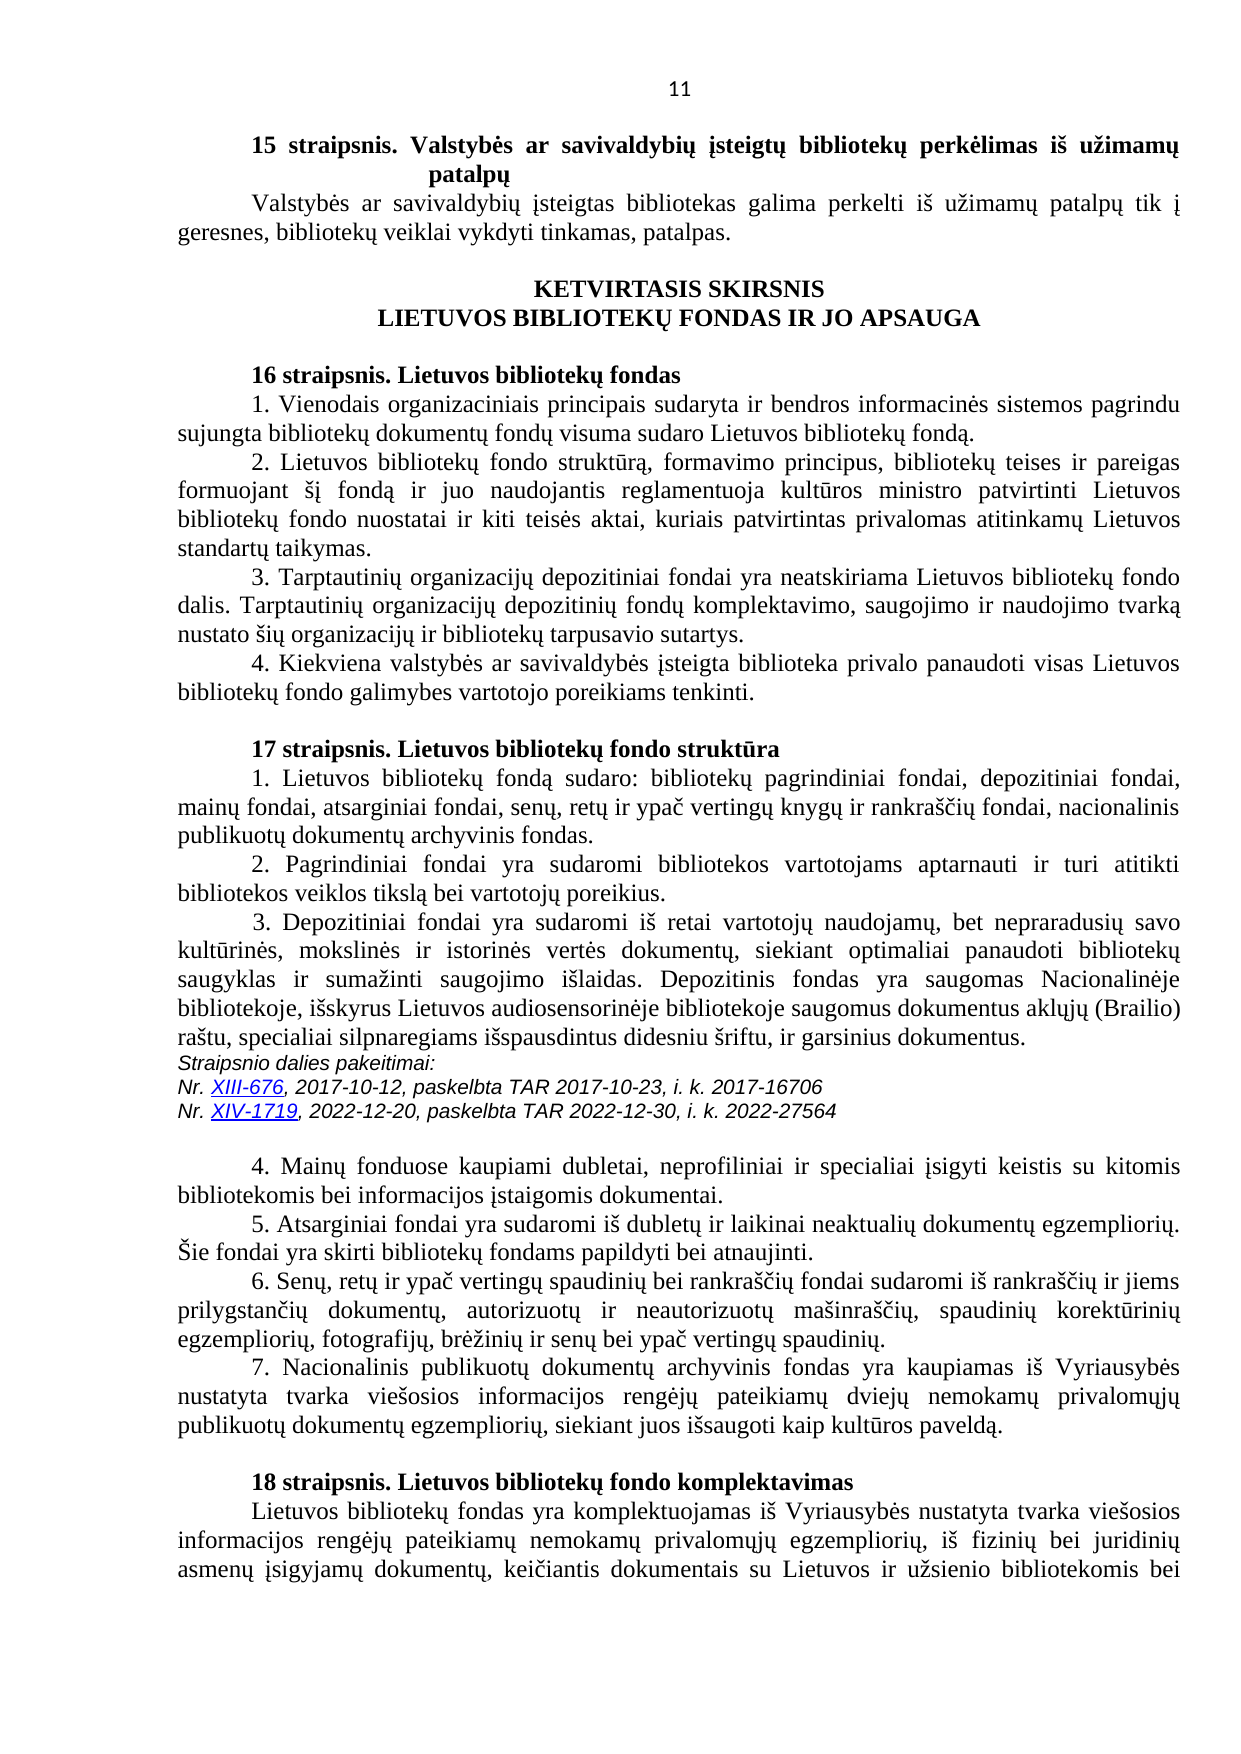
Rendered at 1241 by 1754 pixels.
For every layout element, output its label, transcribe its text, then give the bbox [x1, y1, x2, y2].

text 15 straipsnis. Valstybės ar savivaldybių įsteigtų bibliotekų perkėlimas iš užimamų patalpų [251, 131, 1181, 188]
text 4. Mainų fonduose kaupiami dubletai, neprofiliniai ir specialiai įsigyti keistis su kitomis bibliotekomis bei informacijos įstaigomis dokumentai. [177, 1151, 1181, 1209]
text 2. Pagrindiniai fondai yra sudaromi bibliotekos vartotojams aptarnauti ir turi atitikti bibliotekos veiklos tikslą bei vartotojų poreikius. [177, 849, 1181, 907]
text 5. Atsarginiai fondai yra sudaromi iš dubletų ir laikinai neaktualių dokumentų egzempliorių. Šie fondai yra skirti bibliotekų fondams papildyti bei atnaujinti. [177, 1209, 1181, 1266]
subtitle LIETUVOS BIBLIOTEKŲ FONDAS IR JO APSAUGA [177, 303, 1181, 332]
text 7. Nacionalinis publikuotų dokumentų archyvinis fondas yra kaupiamas iš Vyriausybės nustatyta tvarka viešosios informacijos rengėjų pateikiamų dviejų nemokamų privalomųjų publikuotų dokumentų egzempliorių, siekiant juos išsaugoti kaip kultūros paveldą. [177, 1352, 1181, 1439]
text 6. Senų, retų ir ypač vertingų spaudinių bei rankraščių fondai sudaromi iš rankraščių ir jiems prilygstančių dokumentų, autorizuotų ir neautorizuotų mašinraščių, spaudinių korektūrinių egzempliorių, fotografijų, brėžinių ir senų bei ypač vertingų spaudinių. [177, 1266, 1181, 1352]
text 4. Kiekviena valstybės ar savivaldybės įsteigta biblioteka privalo panaudoti visas Lietuvos bibliotekų fondo galimybes vartotojo poreikiams tenkinti. [177, 648, 1181, 706]
text Straipsnio dalies pakeitimai: [177, 1051, 1181, 1074]
text 3. Depozitiniai fondai yra sudaromi iš retai vartotojų naudojamų, bet nepraradusių savo kultūrinės, mokslinės ir istorinės vertės dokumentų, siekiant optimaliai panaudoti bibliotekų saugyklas ir sumažinti saugojimo išlaidas. Depozitinis fondas yra saugomas Nacionalinėje bibliotekoje, išskyrus Lietuvos audiosensorinėje bibliotekoje saugomus dokumentus aklųjų (Brailio) raštu, specialiai silpnaregiams išspausdintus didesniu šriftu, ir garsinius dokumentus. [177, 907, 1181, 1051]
text Valstybės ar savivaldybių įsteigtas bibliotekas galima perkelti iš užimamų patalpų tik į geresnes, bibliotekų veiklai vykdyti tinkamas, patalpas. [177, 188, 1181, 246]
text Nr. XIII-676, 2017-10-12, paskelbta TAR 2017-10-23, i. k. 2017-16706 [177, 1074, 1181, 1098]
text Nr. XIV-1719, 2022-12-20, paskelbta TAR 2022-12-30, i. k. 2022-27564 [177, 1098, 1181, 1122]
text KETVIRTASIS SKIRSNIS [177, 274, 1181, 303]
text 3. Tarptautinių organizacijų depozitiniai fondai yra neatskiriama Lietuvos bibliotekų fondo dalis. Tarptautinių organizacijų depozitinių fondų komplektavimo, saugojimo ir naudojimo tvarką nustato šių organizacijų ir bibliotekų tarpusavio sutartys. [177, 562, 1181, 648]
text 17 straipsnis. Lietuvos bibliotekų fondo struktūra [177, 734, 1181, 763]
text Lietuvos bibliotekų fondas yra komplektuojamas iš Vyriausybės nustatyta tvarka viešosios informacijos rengėjų pateikiamų nemokamų privalomųjų egzempliorių, iš fizinių bei juridinių asmenų įsigyjamų dokumentų, keičiantis dokumentais su Lietuvos ir užsienio bibliotekomis bei [177, 1496, 1181, 1582]
text 18 straipsnis. Lietuvos bibliotekų fondo komplektavimas [177, 1467, 1181, 1496]
text 1. Vienodais organizaciniais principais sudaryta ir bendros informacinės sistemos pagrindu sujungta bibliotekų dokumentų fondų visuma sudaro Lietuvos bibliotekų fondą. [177, 389, 1181, 447]
text 1. Lietuvos bibliotekų fondą sudaro: bibliotekų pagrindiniai fondai, depozitiniai fondai, mainų fondai, atsarginiai fondai, senų, retų ir ypač vertingų knygų ir rankraščių fondai, nacionalinis publikuotų dokumentų archyvinis fondas. [177, 763, 1181, 849]
text 2. Lietuvos bibliotekų fondo struktūrą, formavimo principus, bibliotekų teises ir pareigas formuojant šį fondą ir juo naudojantis reglamentuoja kultūros ministro patvirtinti Lietuvos bibliotekų fondo nuostatai ir kiti teisės aktai, kuriais patvirtintas privalomas atitinkamų Lietuvos standartų taikymas. [177, 447, 1181, 562]
text 16 straipsnis. Lietuvos bibliotekų fondas [177, 361, 1181, 389]
